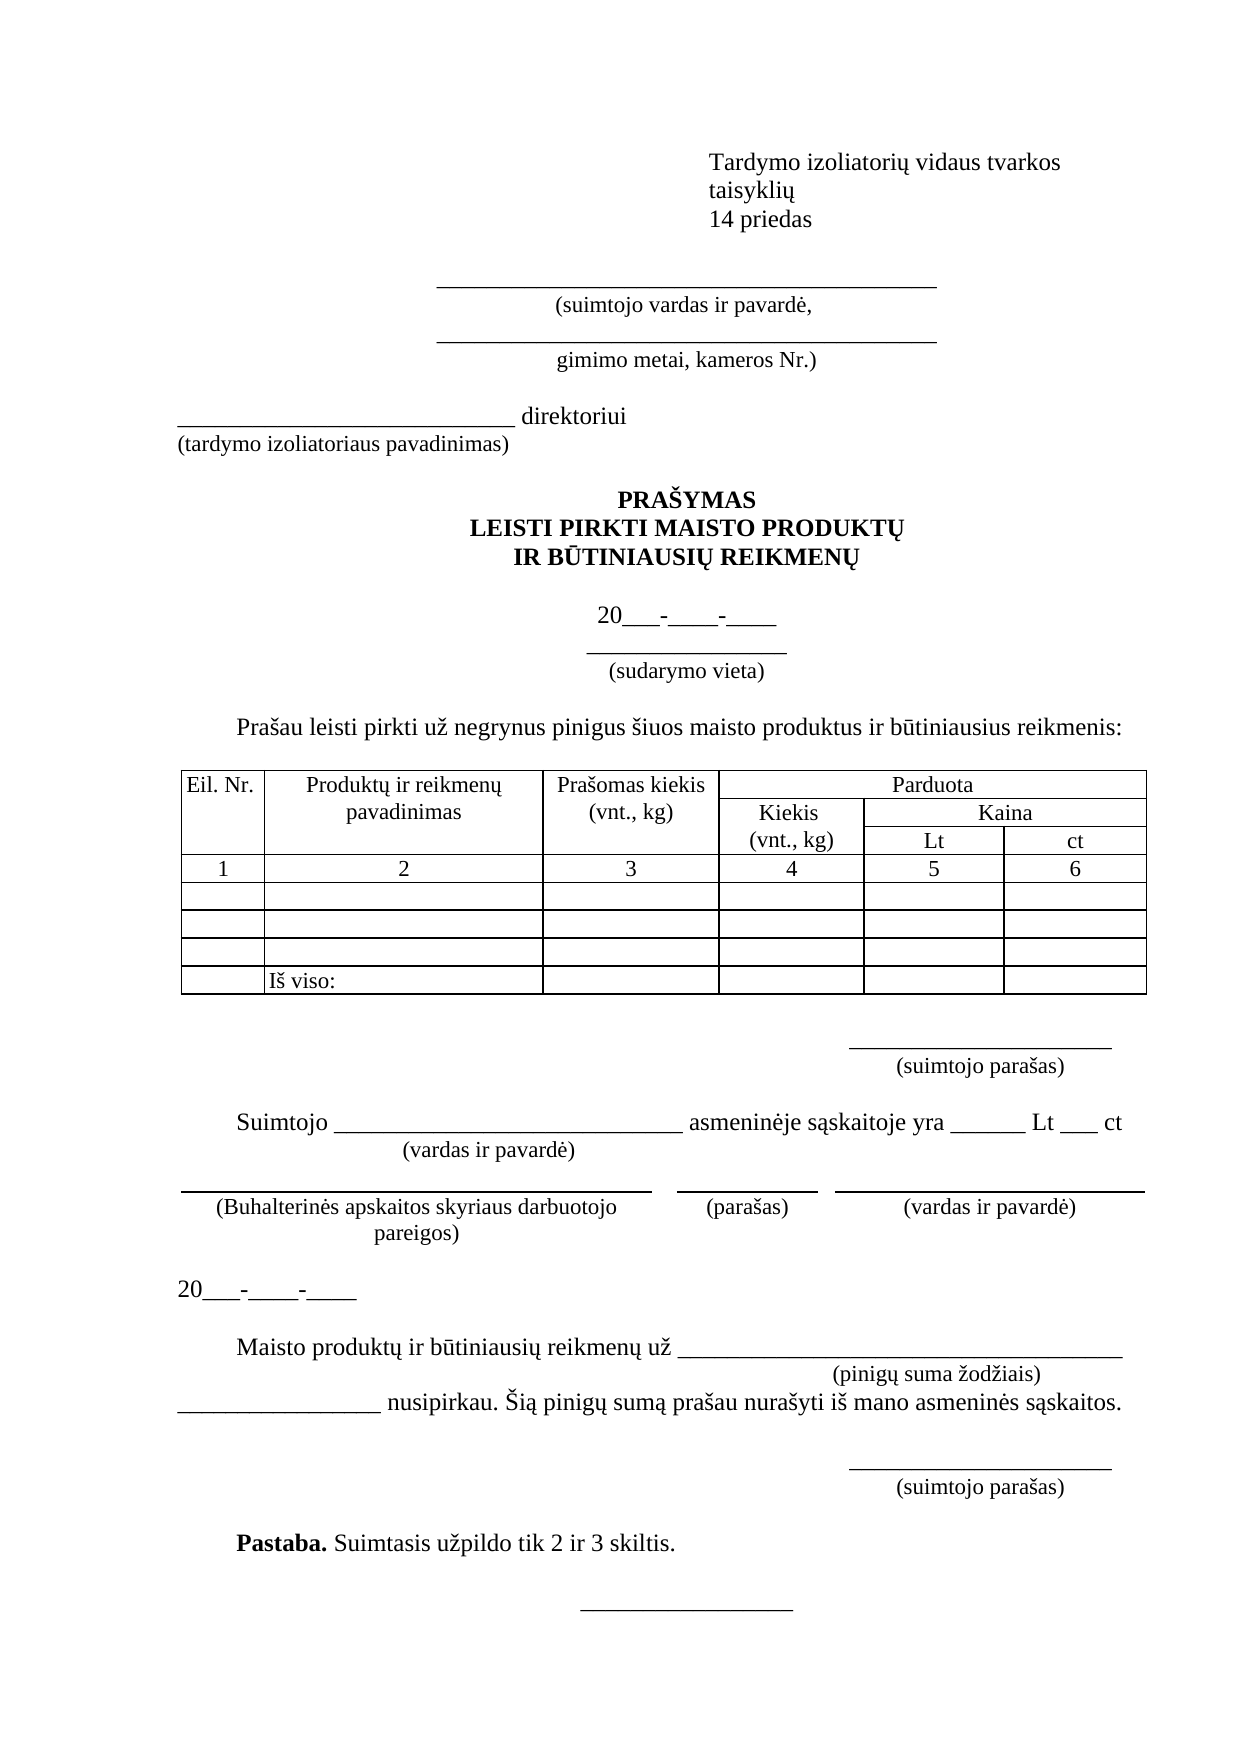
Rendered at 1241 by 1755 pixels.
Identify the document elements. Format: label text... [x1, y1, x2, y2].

table_header [818, 1191, 835, 1245]
table_cell [265, 883, 542, 909]
table_cell [720, 911, 863, 937]
table_cell [182, 967, 264, 993]
table_cell [720, 939, 863, 965]
text (suimtojo vardas ir pavardė, [177, 291, 1196, 317]
table_header Eil. Nr. [182, 771, 264, 853]
text 14 priedas [177, 204, 1196, 233]
text ________________ [177, 628, 1196, 657]
table_cell [182, 939, 264, 965]
table_header Produktų ir reikmenų pavadinimas [265, 771, 542, 853]
text ________________________________________ [177, 317, 1196, 346]
table_cell 4 [720, 855, 863, 881]
table_cell [1005, 939, 1146, 965]
table_cell Iš viso: [265, 967, 542, 993]
table_cell [182, 911, 264, 937]
text IR BŪTINIAUSIŲ REIKMENŲ [177, 542, 1196, 571]
text Pastaba. Suimtasis užpildo tik 2 ir 3 skiltis. [177, 1528, 1196, 1557]
table_cell [720, 883, 863, 909]
table_cell [1005, 967, 1146, 993]
table_cell [544, 883, 718, 909]
table_cell Kiekis (vnt., kg) [720, 799, 863, 853]
table_cell ct [1005, 827, 1146, 853]
table_cell [865, 911, 1003, 937]
table_cell Kaina [865, 799, 1146, 826]
table_cell 5 [865, 855, 1003, 881]
text ________________________________________ [177, 262, 1196, 291]
table_header [652, 1191, 677, 1245]
text 20___-____-____ [177, 1274, 1196, 1303]
text Tardymo izoliatorių vidaus tvarkos [709, 147, 1196, 176]
text (sudarymo vieta) [177, 657, 1196, 683]
table_cell 3 [544, 855, 718, 881]
table_cell [544, 911, 718, 937]
table_cell [865, 939, 1003, 965]
text 20___-____-____ [177, 600, 1196, 628]
table_cell 1 [182, 855, 264, 881]
table_cell 6 [1005, 855, 1146, 881]
table_cell [544, 967, 718, 993]
text gimimo metai, kameros Nr.) [177, 346, 1196, 372]
table_header (Buhalterinės apskaitos skyriaus darbuotojo pareigos) [181, 1193, 652, 1245]
table_cell [544, 939, 718, 965]
text (vardas ir pavardė) [402, 1136, 1196, 1162]
text (suimtojo parašas) [765, 1052, 1196, 1078]
text PRAŠYMAS [177, 485, 1196, 513]
text (tardymo izoliatoriaus pavadinimas) [177, 429, 1196, 456]
text _ nusipirkau. Šią pinigų sumą prašau nurašyti iš mano asmeninės sąskaitos. [177, 1387, 1196, 1416]
text Prašau leisti pirkti už negrynus pinigus šiuos maisto produktus ir būtiniausius reikmenis: [177, 712, 1196, 741]
text Suimtojo asmeninėje sąskaitoje yra ______ Lt ___ ct [177, 1107, 1196, 1136]
text taisyklių [177, 176, 1196, 204]
table_cell Lt [865, 827, 1003, 853]
table_cell [720, 967, 863, 993]
table_cell [1005, 911, 1146, 937]
table_header (vardas ir pavardė) [835, 1193, 1145, 1245]
table_cell 2 [265, 855, 542, 881]
table_header (parašas) [677, 1193, 818, 1245]
text _________________ [177, 1586, 1196, 1614]
table_cell [265, 939, 542, 965]
table_cell [865, 883, 1003, 909]
text (pinigų suma žodžiais) [677, 1360, 1196, 1387]
text (suimtojo parašas) [765, 1473, 1196, 1499]
table_cell [865, 967, 1003, 993]
text Maisto produktų ir būtiniausių reikmenų už [177, 1332, 1196, 1360]
text LEISTI PIRKTI MAISTO PRODUKTŲ [177, 513, 1196, 542]
table_header Parduota [720, 771, 1146, 798]
table_cell [265, 911, 542, 937]
table_cell [1005, 883, 1146, 909]
table_header Prašomas kiekis (vnt., kg) [544, 771, 718, 853]
text ___________________________ direktoriui [177, 401, 1196, 429]
text _____________________ [765, 1444, 1196, 1473]
table_cell [182, 883, 264, 909]
text _____________________ [765, 1023, 1196, 1052]
